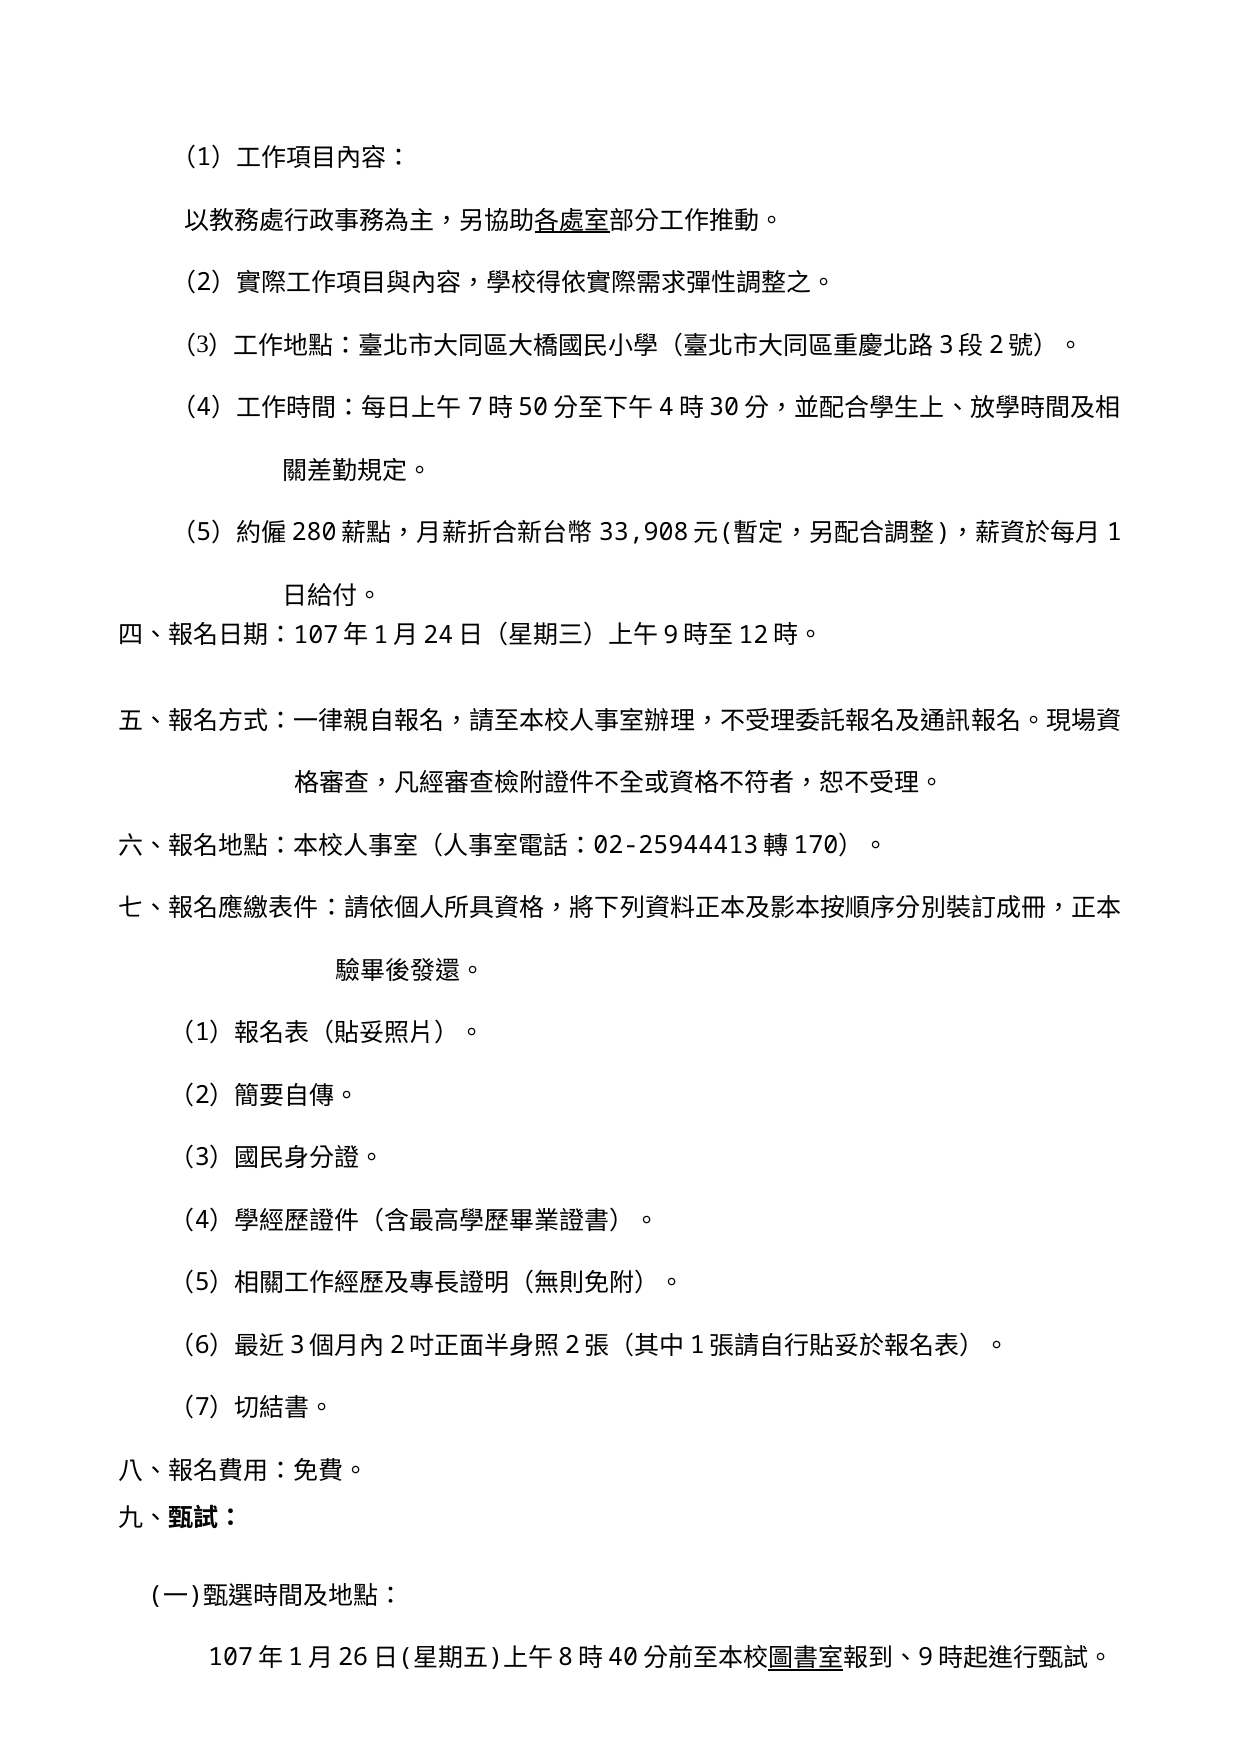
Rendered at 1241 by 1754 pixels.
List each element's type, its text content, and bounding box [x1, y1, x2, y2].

list 相關工作經歷及專長證明（無則免附）。 [169, 1239, 1122, 1302]
list 國民身分證。 [169, 1114, 1122, 1177]
list 最近3個月內2吋正面半身照2張（其中1張請自行貼妥於報名表）。 [169, 1302, 1122, 1364]
list 工作時間：每日上午7時50分至下午4時30分，並配合學生上、放學時間及相關差勤規定。 [171, 364, 1122, 489]
text 九、甄試： [118, 1489, 1122, 1535]
list 學經歷證件（含最高學歷畢業證書）。 [169, 1177, 1122, 1239]
text 以教務處行政事務為主，另協助各處室部分工作推動。 [172, 177, 1122, 239]
text 七、報名應繳表件：請依個人所具資格，將下列資料正本及影本按順序分別裝訂成冊，正本驗畢後發還。 [118, 864, 1122, 989]
text (一)甄選時間及地點： [133, 1552, 1140, 1614]
list 約僱280薪點，月薪折合新台幣33,908元(暫定，另配合調整)，薪資於每月1日給付。 [171, 489, 1122, 614]
list 工作地點：臺北市大同區大橋國民小學（臺北市大同區重慶北路3段2號）。 [171, 302, 1122, 364]
list 切結書。 [169, 1364, 1122, 1427]
list 實際工作項目與內容，學校得依實際需求彈性調整之。 [171, 239, 1122, 302]
text 五、報名方式：一律親自報名，請至本校人事室辦理，不受理委託報名及通訊報名。現場資格審查，凡經審查檢附證件不全或資格不符者，恕不受理。 [118, 677, 1122, 802]
text 四、報名日期：107年1月24日（星期三）上午9時至12時。 [118, 614, 1122, 651]
text 六、報名地點：本校人事室（人事室電話：02-25944413轉170）。 [118, 802, 1122, 864]
list 工作項目內容： [171, 114, 1122, 177]
list 簡要自傳。 [169, 1052, 1122, 1114]
list 報名表（貼妥照片）。 [169, 989, 1122, 1052]
text 107年1月26日(星期五)上午8時40分前至本校圖書室報到、9時起進行甄試。 [133, 1614, 1140, 1677]
text 八、報名費用：免費。 [118, 1427, 1122, 1489]
